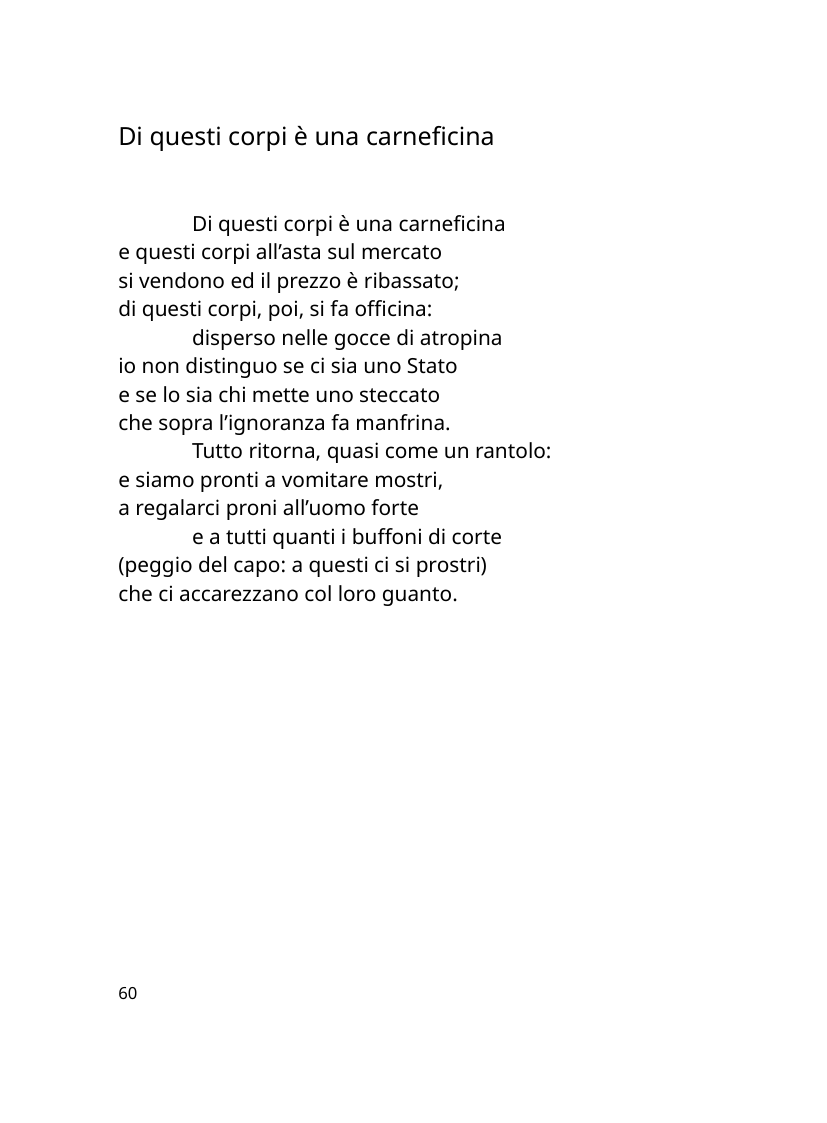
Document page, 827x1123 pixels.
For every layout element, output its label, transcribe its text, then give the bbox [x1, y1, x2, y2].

text e siamo pronti a vomitare mostri, [118, 465, 709, 493]
text che ci accarezzano col loro guanto. [118, 579, 709, 607]
text io non distinguo se ci sia uno Stato [118, 351, 709, 380]
subtitle Di questi corpi è una carneficina [118, 118, 709, 152]
text che sopra l’ignoranza fa manfrina. [118, 408, 709, 437]
text e a tutti quanti i buffoni di corte [118, 522, 709, 550]
text Di questi corpi è una carneficina [118, 209, 709, 237]
text (peggio del capo: a questi ci si prostri) [118, 550, 709, 579]
text si vendono ed il prezzo è ribassato; [118, 266, 709, 294]
text e se lo sia chi mette uno steccato [118, 380, 709, 408]
text a regalarci proni all’uomo forte [118, 493, 709, 522]
text Tutto ritorna, quasi come un rantolo: [118, 437, 709, 465]
text e questi corpi all’asta sul mercato [118, 237, 709, 266]
text di questi corpi, poi, si fa officina: [118, 294, 709, 323]
text disperso nelle gocce di atropina [118, 323, 709, 351]
